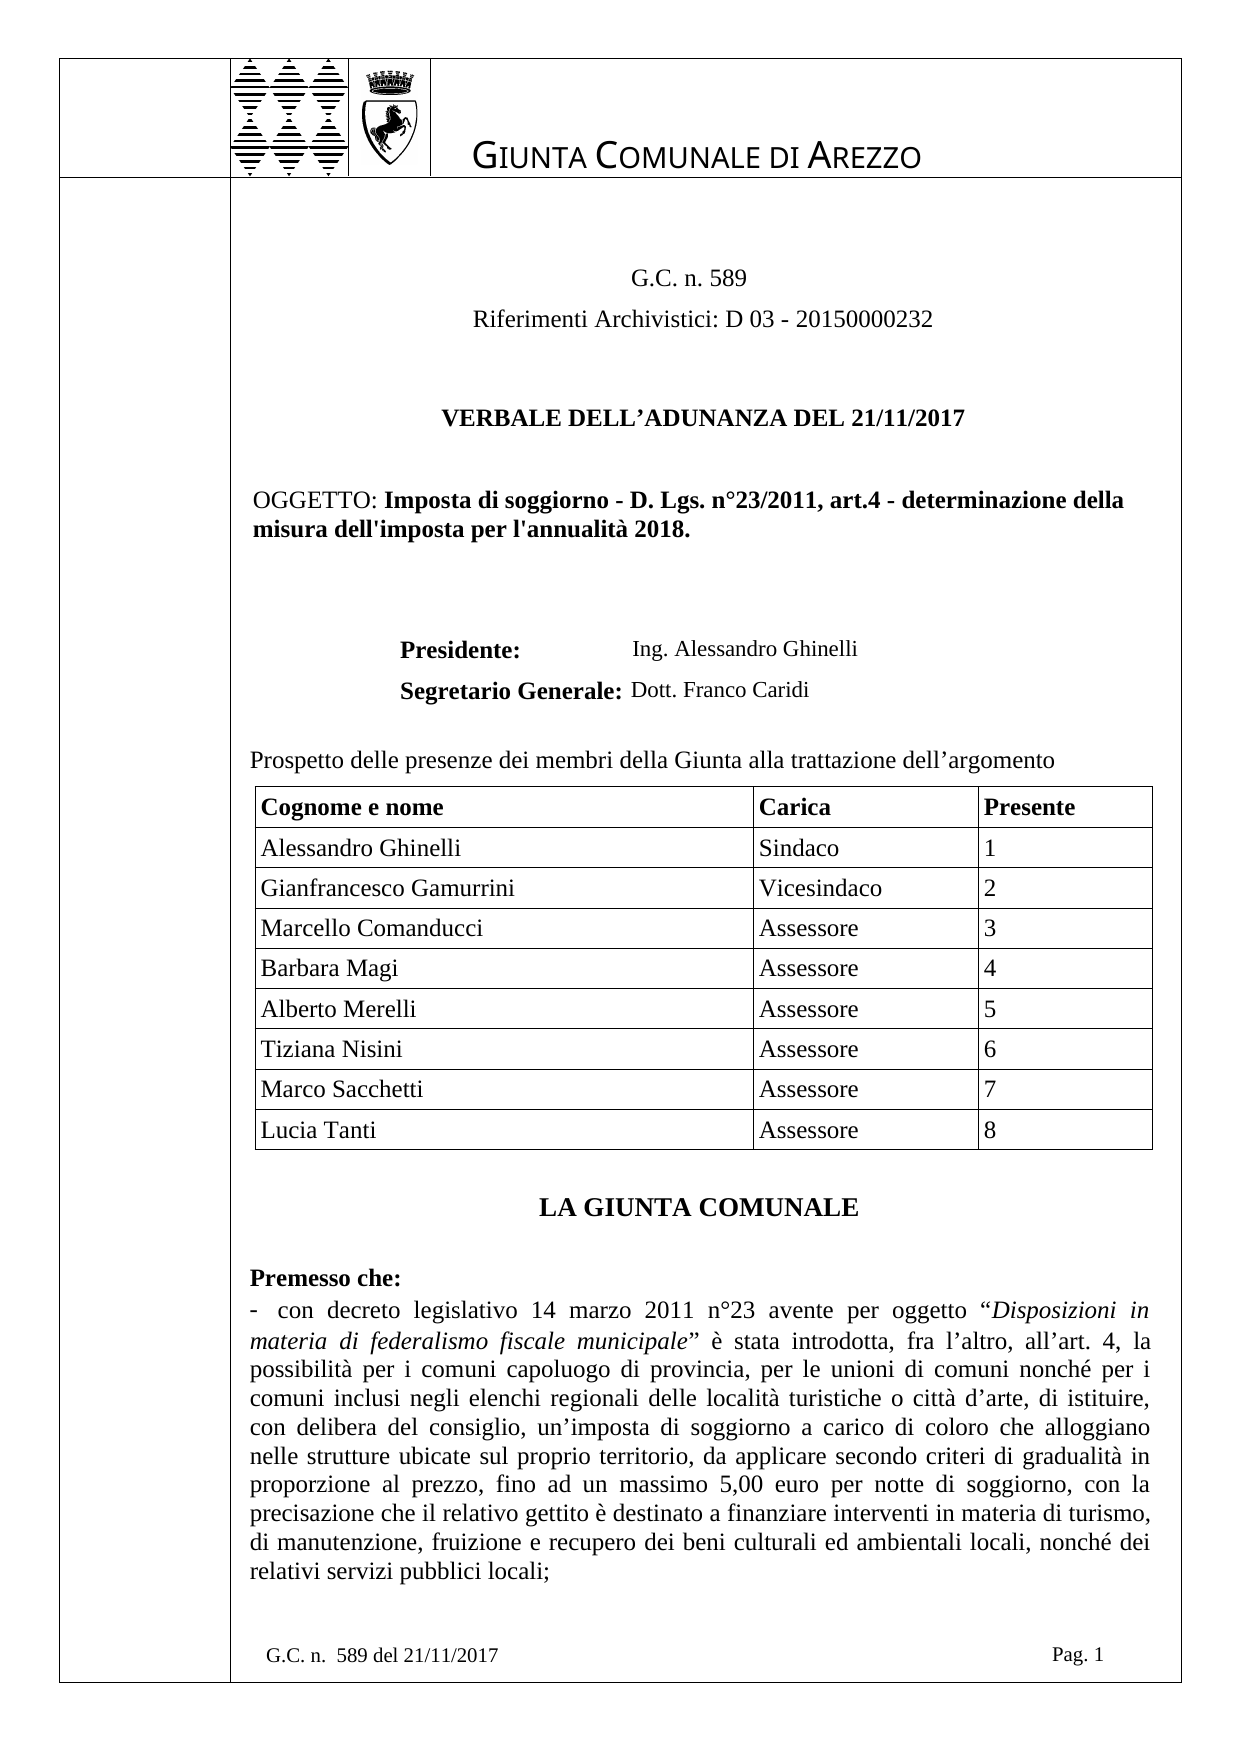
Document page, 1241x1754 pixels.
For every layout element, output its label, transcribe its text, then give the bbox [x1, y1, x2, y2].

table_cell Vicesindaco [754, 868, 978, 907]
table_cell Assessore [754, 1029, 978, 1069]
text Riferimenti Archivistici: D 03 - 20150000232 [251, 304, 1152, 333]
text OGGETTO: Imposta di soggiorno - D. Lgs. n°23/2011, art.4 - determinazione della misura dell'imposta per l'annualità 2018. [253, 485, 1152, 543]
table_cell Assessore [754, 1110, 978, 1149]
table_cell Lucia Tanti [256, 1110, 753, 1149]
list con decreto legislativo 14 marzo 2011 n°23 avente per oggetto “Disposizioni in materia di federalismo fiscale municipale” è stata introdotta, fra l’altro, all’art. 4, la possibilità per i comuni capoluogo di provincia, per le unioni di comuni nonché per i comuni inclusi negli elenchi regionali delle località turistiche o città d’arte, di istituire, con delibera del consiglio, un’imposta di soggiorno a carico di coloro che alloggiano nelle strutture ubicate sul proprio territorio, da applicare secondo criteri di gradualità in proporzione al prezzo, fino ad un massimo 5,00 euro per notte di soggiorno, con la precisazione che il relativo gettito è destinato a finanziare interventi in materia di turismo, di manutenzione, fruizione e recupero dei beni culturali ed ambientali locali, nonché dei relativi servizi pubblici locali; [249, 1292, 1152, 1584]
table_cell Tiziana Nisini [256, 1029, 753, 1069]
table_cell Marcello Comanducci [256, 909, 753, 948]
text VERBALE DELL’ADUNANZA DEL 21/11/2017 [254, 403, 1152, 432]
table_cell Barbara Magi [256, 949, 753, 988]
table_cell 5 [979, 989, 1152, 1028]
table_cell Assessore [754, 949, 978, 988]
table_header Ing. Alessandro Ghinelli [626, 635, 1148, 676]
table_cell 6 [979, 1029, 1152, 1069]
table_cell 1 [979, 828, 1152, 867]
table_cell Alberto Merelli [256, 989, 753, 1028]
text G.C. n. 589 [624, 263, 1152, 292]
table_cell Segretario Generale: [402, 676, 626, 716]
table_cell Assessore [754, 1070, 978, 1109]
table_header Presente [979, 787, 1152, 827]
table_header Presidente: [402, 635, 626, 676]
table_cell 2 [979, 868, 1152, 907]
picture [361, 70, 418, 165]
table_cell Sindaco [754, 828, 978, 867]
table_cell 7 [979, 1070, 1152, 1109]
table_cell Gianfrancesco Gamurrini [256, 868, 753, 907]
text LA GIUNTA COMUNALE [246, 1191, 1152, 1222]
table_cell 4 [979, 949, 1152, 988]
text Prospetto delle presenze dei membri della Giunta alla trattazione dell’argomento [249, 745, 1152, 774]
text Premesso che: [249, 1263, 1152, 1292]
table_header Cognome e nome [256, 787, 753, 827]
table_cell Assessore [754, 989, 978, 1028]
table_cell Alessandro Ghinelli [256, 828, 753, 867]
table_cell 8 [979, 1110, 1152, 1149]
table_cell 3 [979, 909, 1152, 948]
table_cell Assessore [754, 909, 978, 948]
table_cell Dott. Franco Caridi [626, 676, 1148, 716]
table_cell Marco Sacchetti [256, 1070, 753, 1109]
table_header Carica [754, 787, 978, 827]
